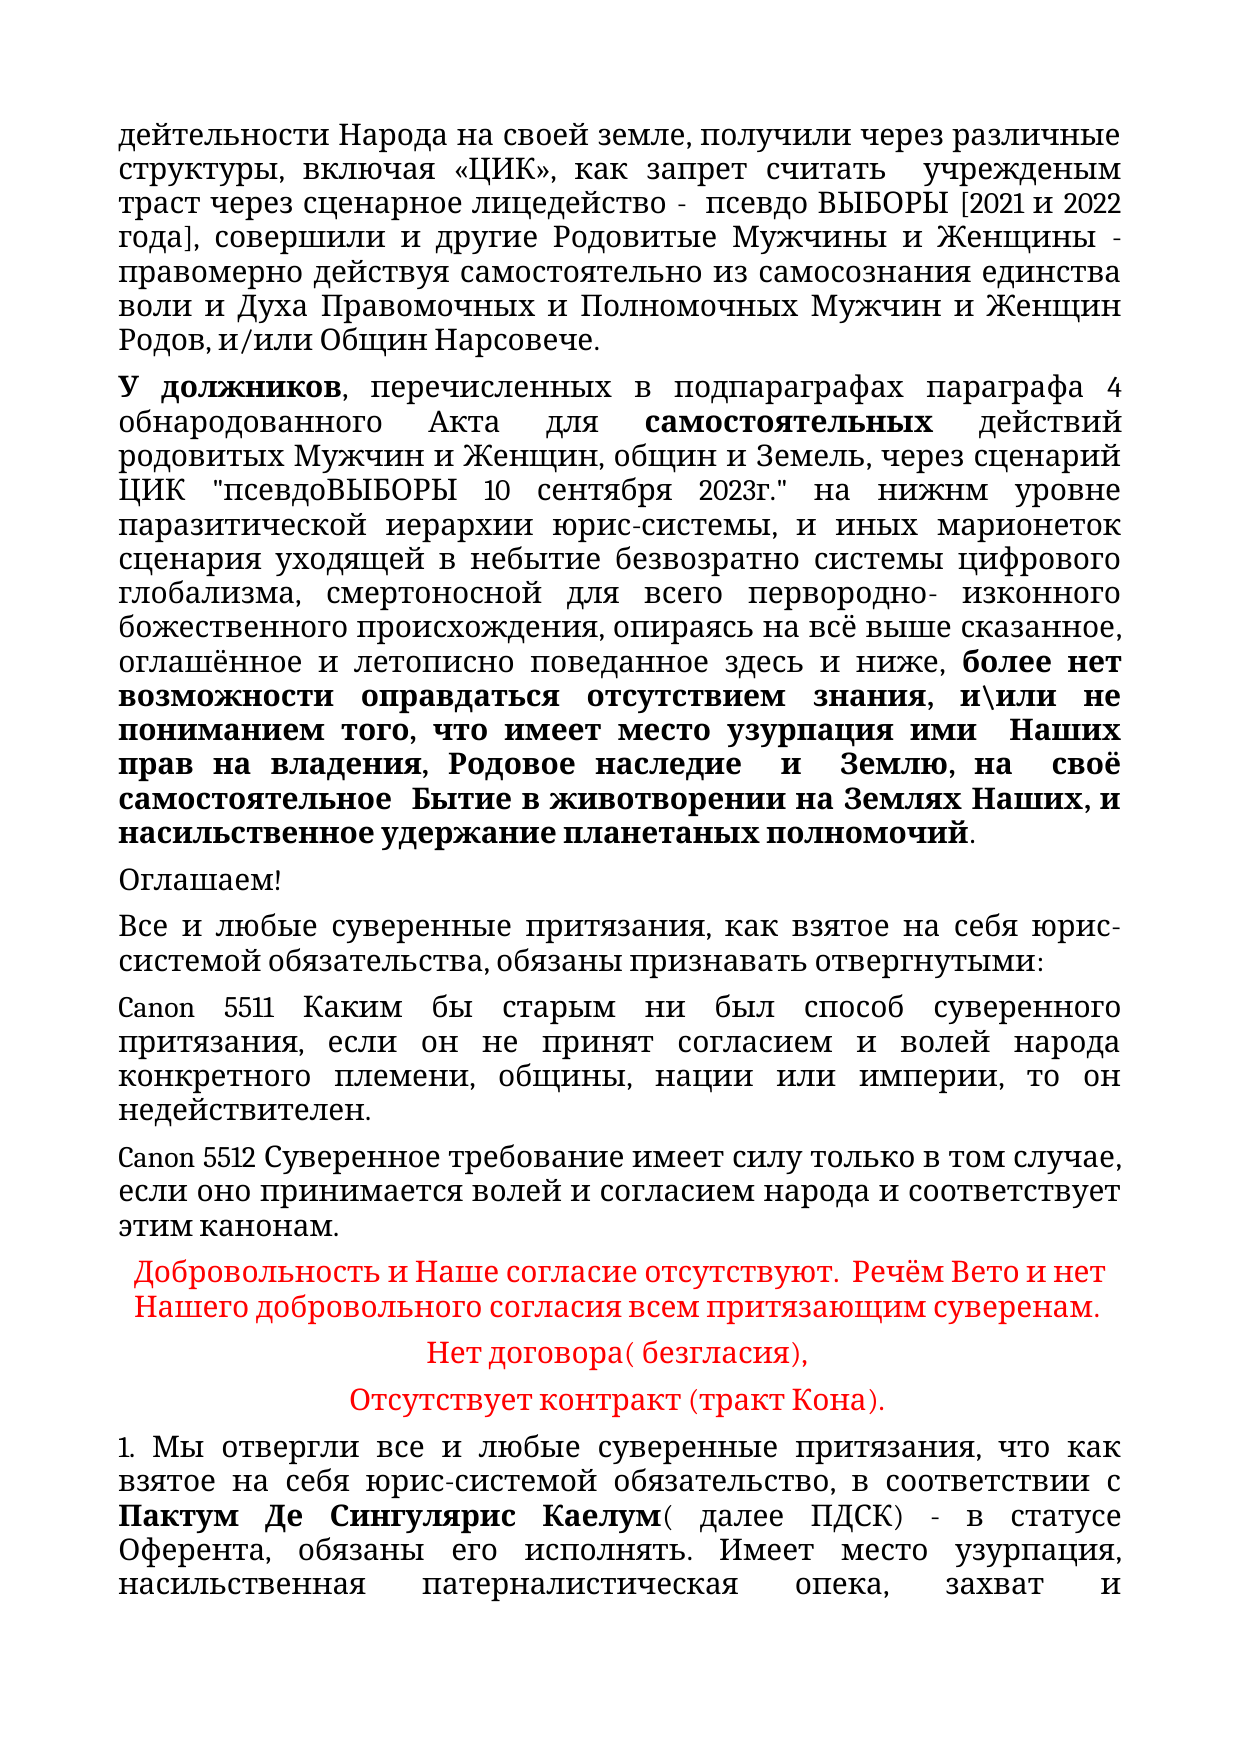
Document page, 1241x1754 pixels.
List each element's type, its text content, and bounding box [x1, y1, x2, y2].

text Canon 5512 Суверенное требование имеет силу только в том случае, если оно принимается волей и согласием народа и соответствует этим канонам. [118, 1141, 1122, 1243]
text Нет договора( безгласия), [118, 1337, 1122, 1371]
text У должников, перечисленных в подпараграфах параграфа 4 обнародованного Акта для самостоятельных действий родовитых Мужчин и Женщин, общин и Земель, через сценарий ЦИК "псевдоВЫБОРЫ 10 сентября 2023г." на нижнм уровне паразитической иерархии юрис-системы, и иных марионеток сценария уходящей в небытие безвозратно системы цифрового глобализма, смертоносной для всего первородно- изконного божественного происхождения, опираясь на всё выше сказанное, оглашённое и летописно поведанное здесь и ниже, более нет возможности оправдаться отсутствием знания, и\или не пониманием того, что имеет место узурпация ими Наших прав на владения, Родовое наследие и Землю, на своё самостоятельное Бытие в животворении на Землях Наших, и насильственное удержание планетаных полномочий. [118, 371, 1122, 851]
text 1. Мы отвергли все и любые суверенные притязания, что как взятое на себя юрис-системой обязательство, в соответствии с Пактум Де Сингулярис Каелум( далее ПДСК) - в статусе Оферента, обязаны его исполнять. Имеет место узурпация, насильственная патерналистическая опека, захват и [118, 1431, 1122, 1602]
text дейтельности Народа на своей земле, получили через различные структуры, включая «ЦИК», как запрет считать учрежденым траст через сценарное лицедейство - псевдо ВЫБОРЫ [2021 и 2022 года], совершили и другие Родовитые Мужчины и Женщины - правомерно действуя самостоятельно из самосознания единства воли и Духа Правомочных и Полномочных Мужчин и Женщин Родов, и/или Общин Нарсовече. [118, 118, 1122, 358]
text Canon 5511 Каким бы старым ни был способ суверенного притязания, если он не принят согласием и волей народа конкретного племени, общины, нации или империи, то он недействителен. [118, 991, 1122, 1128]
text Все и любые суверенные притязания, как взятое на себя юрис-системой обязательства, обязаны признавать отвергнутыми: [118, 910, 1122, 979]
text Оглашаем! [118, 863, 1122, 898]
text Добровольность и Наше согласие отсутствуют. Речём Вето и нет Нашего добровольного согласия всем притязающим суверенам. [118, 1256, 1122, 1324]
text Отсутствует контракт (тракт Кона). [118, 1384, 1122, 1418]
